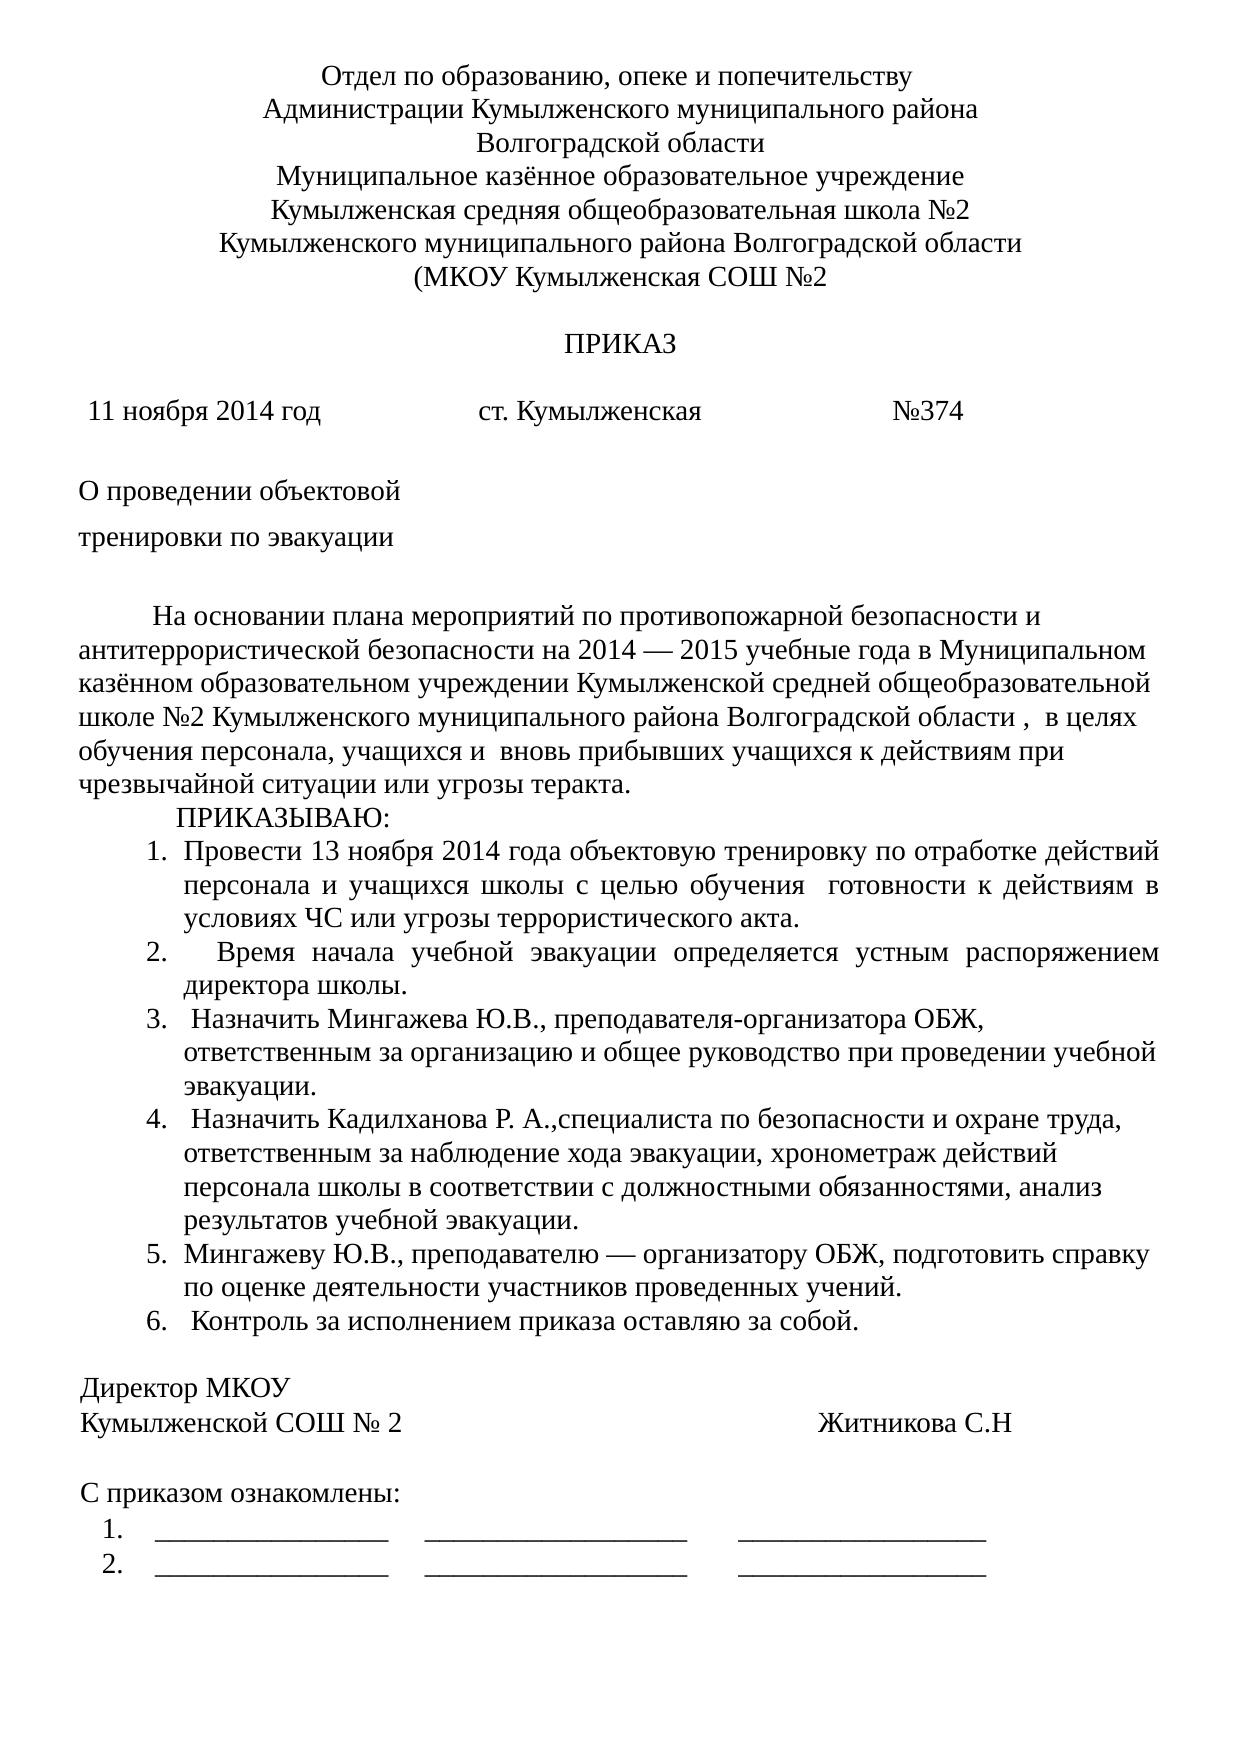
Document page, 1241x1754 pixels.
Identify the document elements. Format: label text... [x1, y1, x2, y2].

text Директор МКОУ [80, 1370, 1161, 1403]
list Провести 13 ноября 2014 года объектовую тренировку по отработке действий персонала и учащихся школы с целью обучения готовности к действиям в условиях ЧС или угрозы террористического акта. [146, 833, 1161, 934]
text На основании плана мероприятий по противопожарной безопасности и антитеррористической безопасности на 2014 — 2015 учебные года в Муниципальном казённом образовательном учреждении Кумылженской средней общеобразовательной школе №2 Кумылженского муниципального района Волгоградской области , в целях обучения персонала, учащихся и вновь прибывших учащихся к действиям при чрезвычайной ситуации или угрозы теракта. [78, 598, 1161, 800]
text тренировки по эвакуации [78, 519, 1161, 552]
text Администрации Кумылженского муниципального района [80, 91, 1161, 125]
text ПРИКАЗЫВАЮ: [155, 800, 807, 833]
list Время начала учебной эвакуации определяется устным распоряжением директора школы. [146, 934, 1161, 1001]
text С приказом ознакомлены: [80, 1476, 1161, 1509]
list Мингажеву Ю.В., преподавателю — организатору ОБЖ, подготовить справку по оценке деятельности участников проведенных учений. [146, 1236, 1161, 1303]
text ПРИКАЗ [80, 326, 1161, 360]
text Кумылженской СОШ № 2 Житникова С.Н [80, 1405, 1161, 1439]
text Кумылженская средняя общеобразовательная школа №2 [80, 192, 1161, 226]
list Контроль за исполнением приказа оставляю за собой. [146, 1303, 1161, 1336]
text О проведении объектовой [78, 473, 1161, 506]
list Назначить Мингажева Ю.В., преподавателя-организатора ОБЖ, ответственным за организацию и общее руководство при проведении учебной эвакуации. [146, 1001, 1161, 1102]
text (МКОУ Кумылженская СОШ №2 [80, 259, 1161, 293]
text Волгоградской области [80, 125, 1161, 158]
text Кумылженского муниципального района Волгоградской области [80, 226, 1161, 259]
text Отдел по образованию, опеке и попечительству [80, 58, 1161, 91]
list ________________ __________________ _________________ [102, 1546, 1161, 1579]
text 11 ноября 2014 год ст. Кумылженская №374 [80, 393, 1161, 427]
list Назначить Кадилханова Р. А.,специалиста по безопасности и охране труда, ответственным за наблюдение хода эвакуации, хронометраж действий персонала школы в соответствии с должностными обязанностями, анализ результатов учебной эвакуации. [146, 1102, 1161, 1236]
text Муниципальное казённое образовательное учреждение [80, 158, 1161, 192]
list ________________ __________________ _________________ [102, 1511, 1161, 1544]
